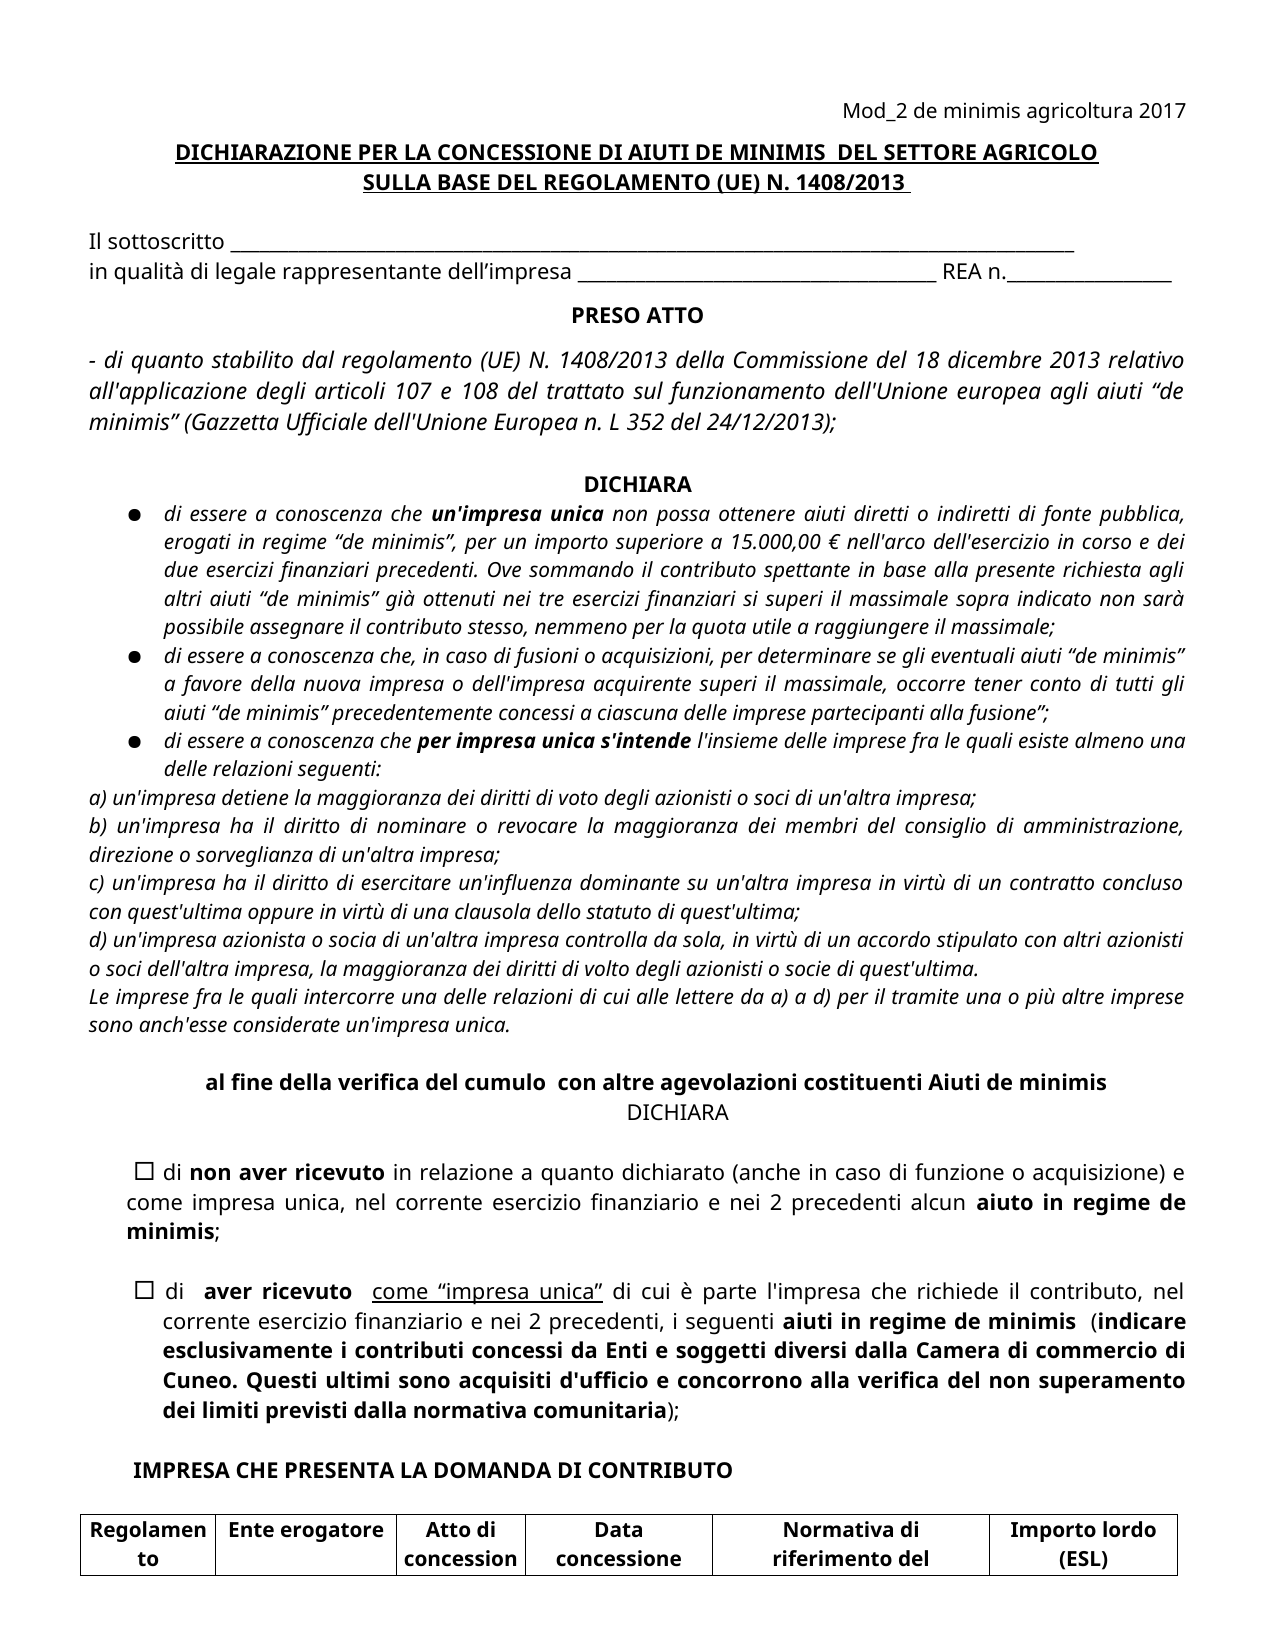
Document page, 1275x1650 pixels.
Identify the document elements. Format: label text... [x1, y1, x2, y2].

subtitle DICHIARAZIONE PER LA CONCESSIONE DI AIUTI DE MINIMIS DEL SETTORE AGRICOLO [87, 137, 1186, 167]
list b) un'impresa ha il diritto di nominare o revocare la maggioranza dei membri del consiglio di amministrazione, direzione o sorveglianza di un'altra impresa; [89, 811, 1186, 868]
list DICHIARA [464, 1097, 1186, 1157]
text Il sottoscritto _______________________________________________________________________________________ [89, 226, 1186, 256]
text DICHIARA [89, 469, 1186, 499]
text - di quanto stabilito dal regolamento (UE) N. 1408/2013 della Commissione del 18 dicembre 2013 relativo all'applicazione degli articoli 107 e 108 del trattato sul funzionamento dell'Unione europea agli aiuti “de minimis” (Gazzetta Ufficiale dell'Unione Europea n. L 352 del 24/12/2013); [89, 344, 1186, 438]
list  di non aver ricevuto in relazione a quanto dichiarato (anche in caso di funzione o acquisizione) e come impresa unica, nel corrente esercizio finanziario e nei 2 precedenti alcun aiuto in regime de minimis; [89, 1157, 1186, 1246]
list Le imprese fra le quali intercorre una delle relazioni di cui alle lettere da a) a d) per il tramite una o più altre imprese sono anch'esse considerate un'impresa unica. [89, 982, 1186, 1039]
list d) un'impresa azionista o socia di un'altra impresa controlla da sola, in virtù di un accordo stipulato con altri azionisti o soci dell'altra impresa, la maggioranza dei diritti di volto degli azionisti o socie di quest'ultima. [89, 925, 1186, 982]
list di essere a conoscenza che, in caso di fusioni o acquisizioni, per determinare se gli eventuali aiuti “de minimis” a favore della nuova impresa o dell'impresa acquirente superi il massimale, occorre tener conto di tutti gli aiuti “de minimis” precedentemente concessi a ciascuna delle imprese partecipanti alla fusione”; [126, 641, 1186, 726]
list di essere a conoscenza che per impresa unica s'intende l'insieme delle imprese fra le quali esiste almeno una delle relazioni seguenti: [126, 726, 1186, 783]
list di essere a conoscenza che un'impresa unica non possa ottenere aiuti diretti o indiretti di fonte pubblica, erogati in regime “de minimis”, per un importo superiore a 15.000,00 € nell'arco dell'esercizio in corso e dei due esercizi finanziari precedenti. Ove sommando il contributo spettante in base alla presente richiesta agli altri aiuti “de minimis” già ottenuti nei tre esercizi finanziari si superi il massimale sopra indicato non sarà possibile assegnare il contributo stesso, nemmeno per la quota utile a raggiungere il massimale; [126, 499, 1186, 641]
table_header Importo lordo (ESL) [990, 1515, 1177, 1575]
list al fine della verifica del cumulo con altre agevolazioni costituenti Aiuti de minimis [89, 1067, 1186, 1097]
text  di aver ricevuto come “impresa unica” di cui è parte l'impresa che richiede il contributo, nel corrente esercizio finanziario e nei 2 precedenti, i seguenti aiuti in regime de minimis (indicare esclusivamente i contributi concessi da Enti e soggetti diversi dalla Camera di commercio di Cuneo. Questi ultimi sono acquisiti d'ufficio e concorrono alla verifica del non superamento dei limiti previsti dalla normativa comunitaria); [133, 1276, 1186, 1425]
text PRESO ATTO [89, 300, 1186, 330]
table_header Data concessione contributo [526, 1515, 712, 1575]
text IMPRESA CHE PRESENTA LA DOMANDA DI CONTRIBUTO [133, 1455, 1186, 1484]
text in qualità di legale rappresentante dell’impresa _____________________________________ REA n._________________ [89, 256, 1186, 286]
table_header Ente erogatore [216, 1515, 396, 1575]
subtitle SULLA BASE DEL REGOLAMENTO (UE) N. 1408/2013 [87, 167, 1186, 196]
table_header Regolamento comunitario [81, 1515, 215, 1575]
text Mod_2 de minimis agricoltura 2017 [89, 96, 1186, 124]
list a) un'impresa detiene la maggioranza dei diritti di voto degli azionisti o soci di un'altra impresa; [89, 783, 1186, 811]
table_header Atto di concessione [397, 1515, 525, 1575]
table_header Normativa di riferimento del contributo [713, 1515, 989, 1575]
list c) un'impresa ha il diritto di esercitare un'influenza dominante su un'altra impresa in virtù di un contratto concluso con quest'ultima oppure in virtù di una clausola dello statuto di quest'ultima; [89, 868, 1186, 925]
